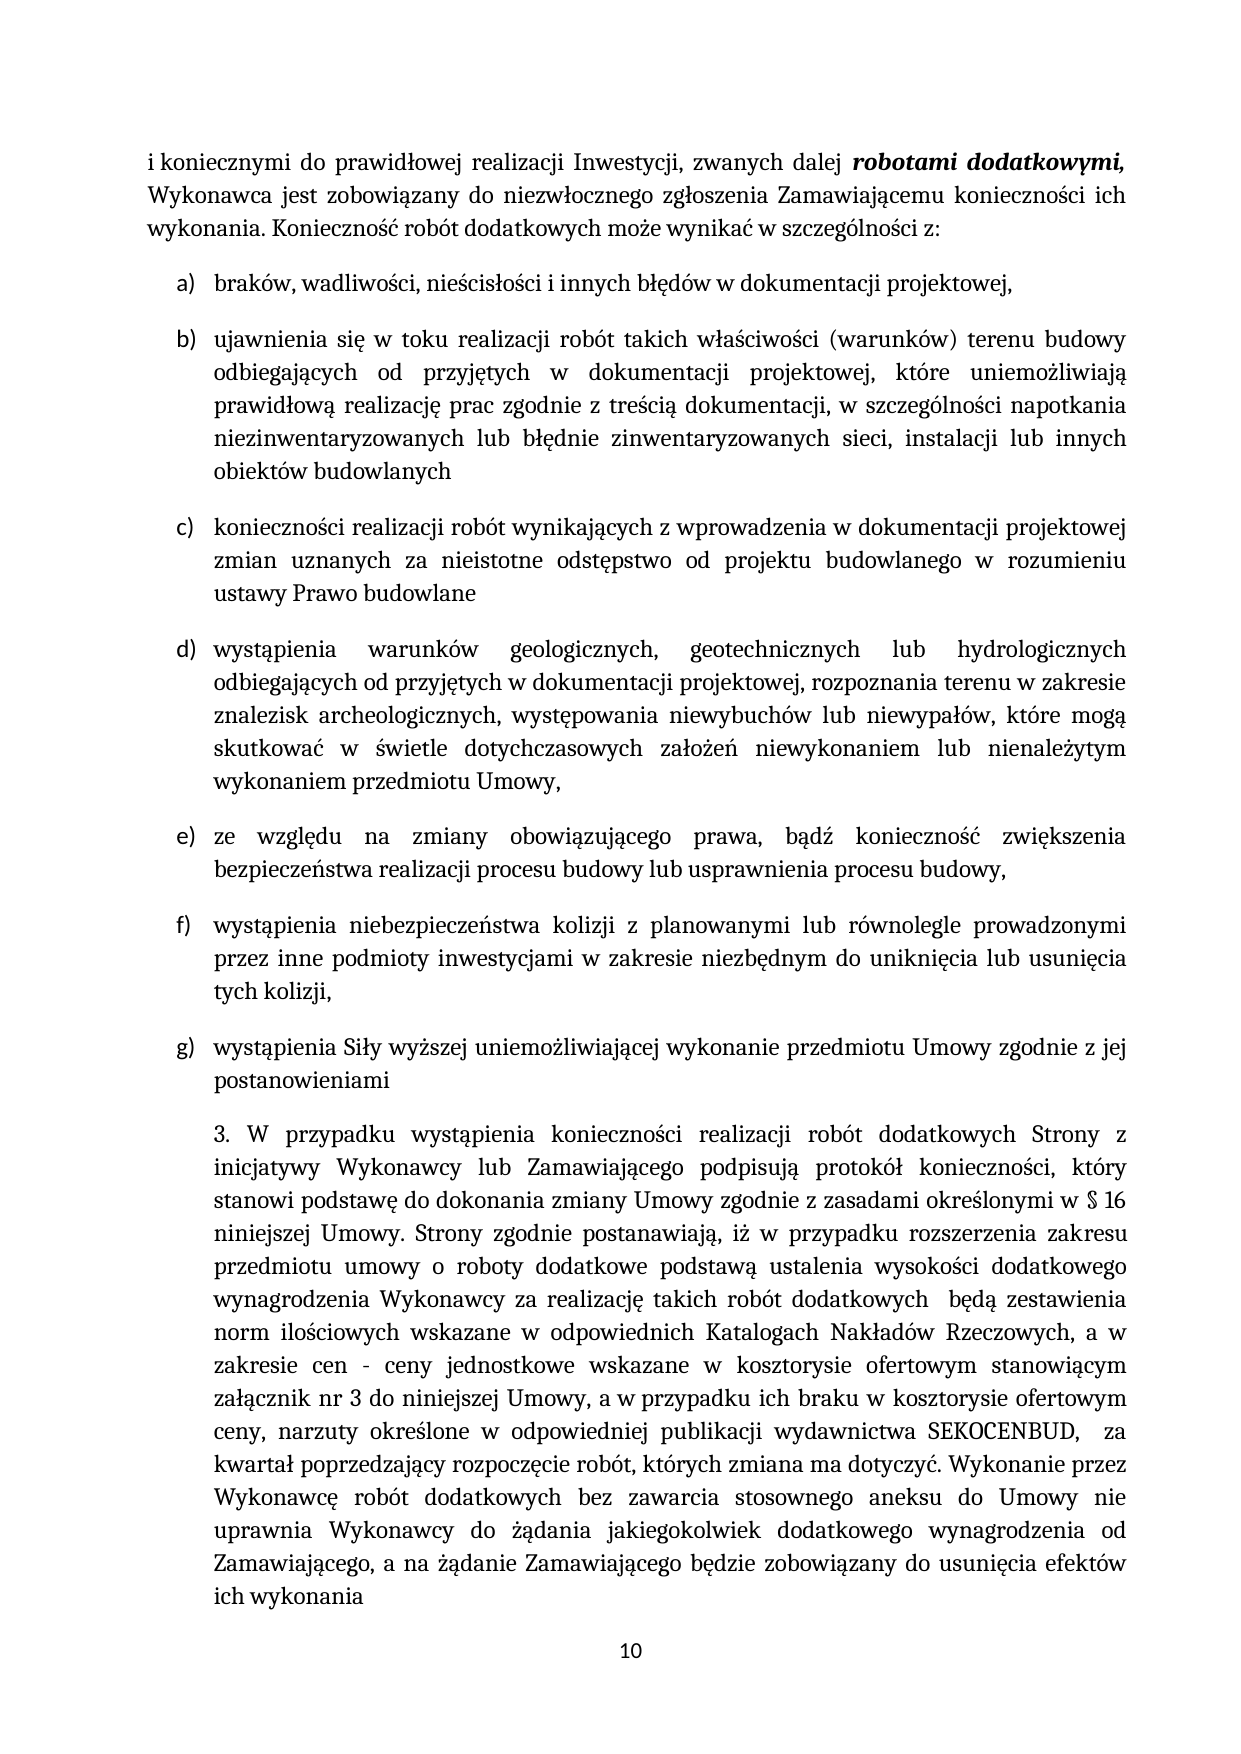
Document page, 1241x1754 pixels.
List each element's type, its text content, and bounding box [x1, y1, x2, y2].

list i koniecznymi do prawidłowej realizacji Inwestycji, zwanych dalej robotami dodatkowymi, Wykonawca jest zobowiązany do niezwłocznego zgłoszenia Zamawiającemu konieczności ich wykonania. Konieczność robót dodatkowych może wynikać w szczególności z: [147, 148, 1128, 242]
list ze względu na zmiany obowiązującego prawa, bądź konieczność zwiększenia bezpieczeństwa realizacji procesu budowy lub usprawnienia procesu budowy, [176, 821, 1128, 884]
list ujawnienia się w toku realizacji robót takich właściwości (warunków) terenu budowy odbiegających od przyjętych w dokumentacji projektowej, które uniemożliwiają prawidłową realizację prac zgodnie z treścią dokumentacji, w szczególności napotkania niezinwentaryzowanych lub błędnie zinwentaryzowanych sieci, instalacji lub innych obiektów budowlanych [176, 323, 1128, 486]
list wystąpienia Siły wyższej uniemożliwiającej wykonanie przedmiotu Umowy zgodnie z jej postanowieniami [176, 1031, 1128, 1094]
list wystąpienia niebezpieczeństwa kolizji z planowanymi lub równolegle prowadzonymi przez inne podmioty inwestycjami w zakresie niezbędnym do uniknięcia lub usunięcia tych kolizji, [176, 909, 1128, 1006]
list konieczności realizacji robót wynikających z wprowadzenia w dokumentacji projektowej zmian uznanych za nieistotne odstępstwo od projektu budowlanego w rozumieniu ustawy Prawo budowlane [176, 511, 1128, 608]
list 3. W przypadku wystąpienia konieczności realizacji robót dodatkowych Strony z inicjatywy Wykonawcy lub Zamawiającego podpisują protokół konieczności, który stanowi podstawę do dokonania zmiany Umowy zgodnie z zasadami określonymi w § 16 niniejszej Umowy. Strony zgodnie postanawiają, iż w przypadku rozszerzenia zakresu przedmiotu umowy o roboty dodatkowe podstawą ustalenia wysokości dodatkowego wynagrodzenia Wykonawcy za realizację takich robót dodatkowych będą zestawienia norm ilościowych wskazane w odpowiednich Katalogach Nakładów Rzeczowych, a w zakresie cen - ceny jednostkowe wskazane w kosztorysie ofertowym stanowiącym załącznik nr 3 do niniejszej Umowy, a w przypadku ich braku w kosztorysie ofertowym ceny, narzuty określone w odpowiedniej publikacji wydawnictwa SEKOCENBUD, za kwartał poprzedzający rozpoczęcie robót, których zmiana ma dotyczyć. Wykonanie przez Wykonawcę robót dodatkowych bez zawarcia stosownego aneksu do Umowy nie uprawnia Wykonawcy do żądania jakiegokolwiek dodatkowego wynagrodzenia od Zamawiającego, a na żądanie Zamawiającego będzie zobowiązany do usunięcia efektów ich wykonania [176, 1119, 1128, 1611]
list wystąpienia warunków geologicznych, geotechnicznych lub hydrologicznych odbiegających od przyjętych w dokumentacji projektowej, rozpoznania terenu w zakresie znalezisk archeologicznych, występowania niewybuchów lub niewypałów, które mogą skutkować w świetle dotychczasowych założeń niewykonaniem lub nienależytym wykonaniem przedmiotu Umowy, [176, 633, 1128, 795]
list braków, wadliwości, nieścisłości i innych błędów w dokumentacji projektowej, [176, 268, 1128, 298]
